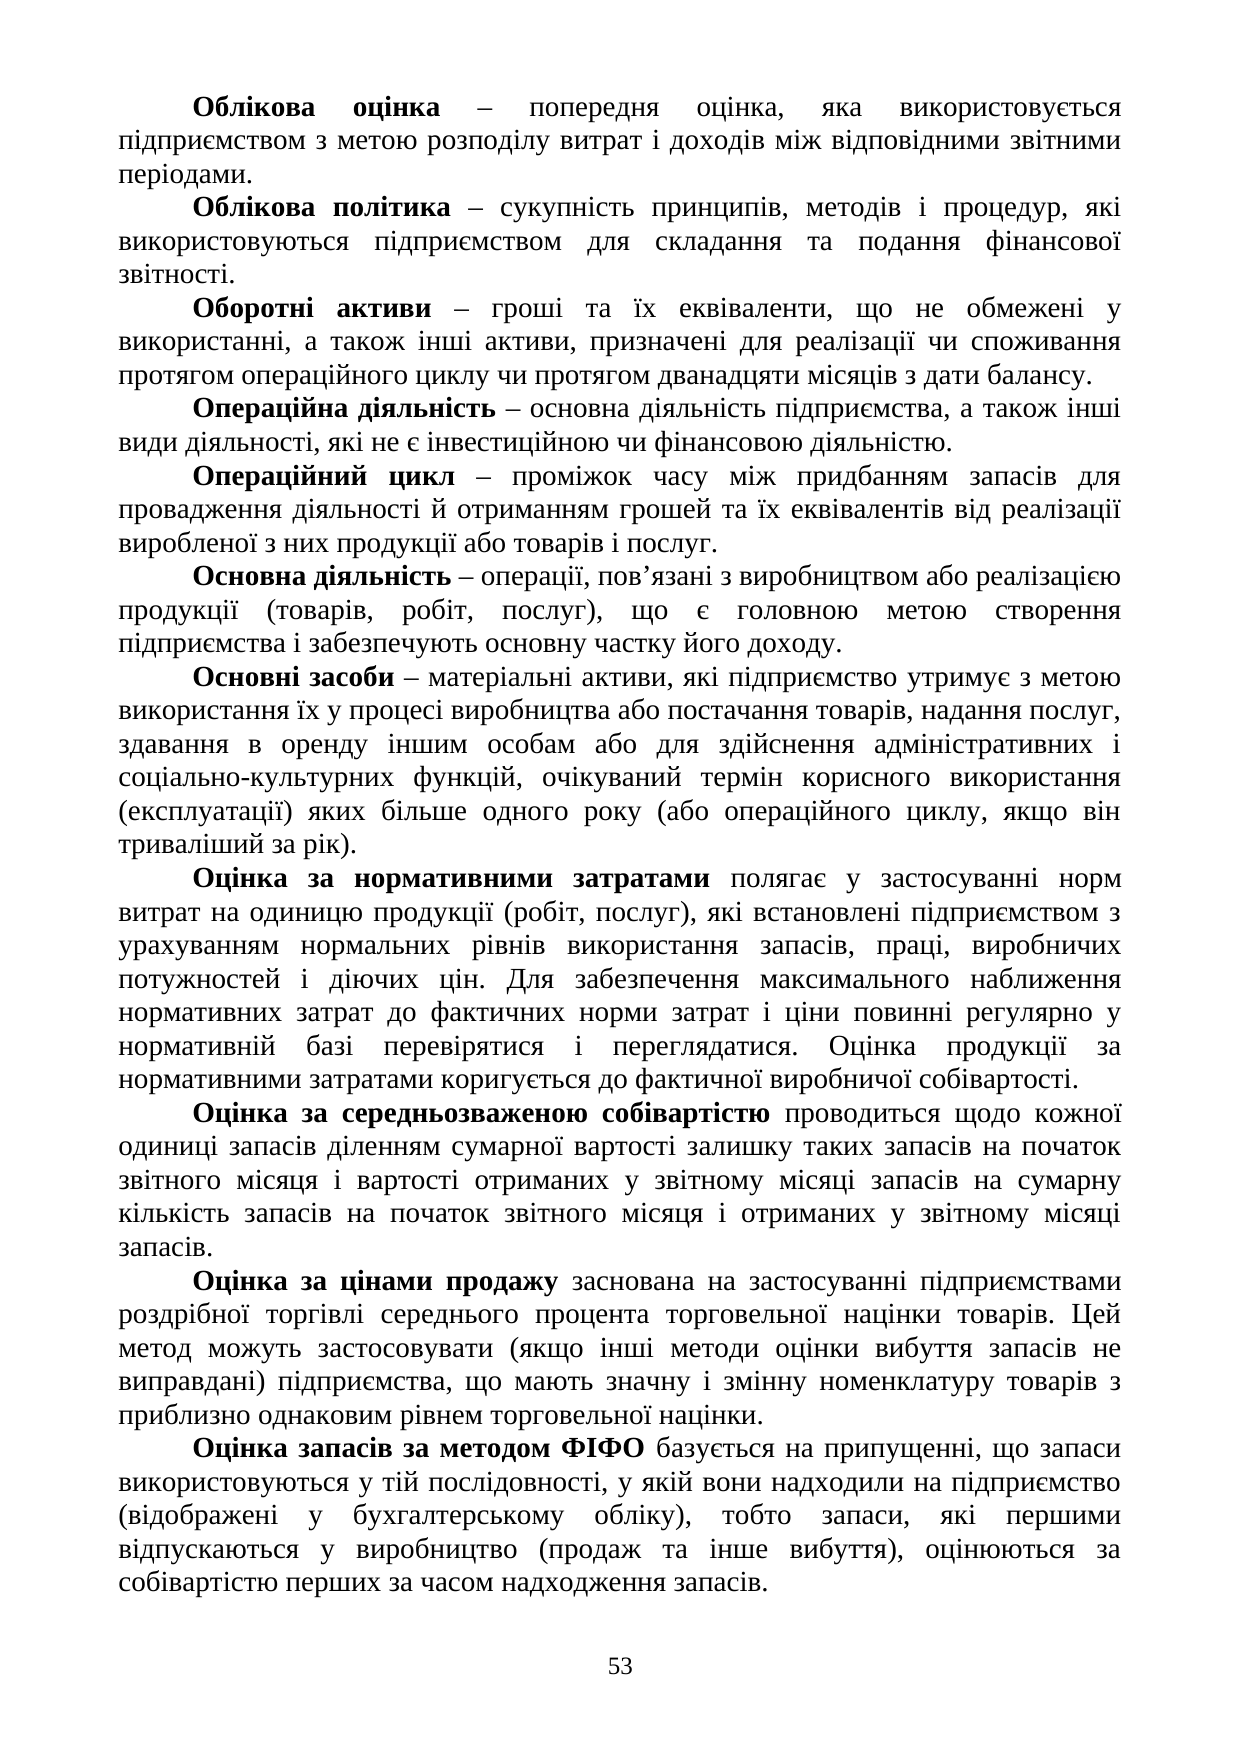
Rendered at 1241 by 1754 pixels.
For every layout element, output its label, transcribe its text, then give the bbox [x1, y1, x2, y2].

text Операційна діяльність – основна діяльність підприємства, а також інші види діяльності, які не є інвестиційною чи фінансовою діяльністю. [118, 391, 1122, 458]
text Операційний цикл – проміжок часу між придбанням запасів для провадження діяльності й отриманням грошей та їх еквівалентів від реалізації виробленої з них продукції або товарів і послуг. [118, 458, 1122, 558]
text Оцінка запасів за методом ФІФО базується на припущенні, що запаси використовуються у тій послідовності, у якій вони надходили на підприємство (відображені у бухгалтерському обліку), тобто запаси, які першими відпускаються у виробництво (продаж та інше вибуття), оцінюються за собівартістю перших за часом надходження запасів. [118, 1430, 1122, 1598]
text Основна діяльність – операції, пов’язані з виробництвом або реалізацією продукції (товарів, робіт, послуг), що є головною метою створення підприємства і забезпечують основну частку його доходу. [118, 558, 1122, 659]
text Облікова оцінка – попередня оцінка, яка використовується підприємством з метою розподілу витрат і доходів між відповідними звітними періодами. [118, 89, 1122, 189]
text Оборотні активи – гроші та їх еквіваленти, що не обмежені у використанні, а також інші активи, призначені для реалізації чи споживання протягом операційного циклу чи протягом дванадцяти місяців з дати балансу. [118, 290, 1122, 391]
text Облікова політика – сукупність принципів, методів і процедур, які використовуються підприємством для складання та подання фінансової звітності. [118, 189, 1122, 290]
text Основні засоби – матеріальні активи, які підприємство утримує з метою використання їх у процесі виробництва або постачання товарів, надання послуг, здавання в оренду іншим особам або для здійснення адміністративних і соціально-культурних функцій, очікуваний термін корисного використання (експлуатації) яких більше одного року (або операційного циклу, якщо він триваліший за рік). [118, 659, 1122, 860]
text Оцінка за середньозваженою собівартістю проводиться щодо кожної одиниці запасів діленням сумарної вартості залишку таких запасів на початок звітного місяця і вартості отриманих у звітному місяці запасів на сумарну кількість запасів на початок звітного місяця і отриманих у звітному місяці запасів. [118, 1095, 1122, 1263]
text Оцінка за нормативними затратами полягає у застосуванні норм витрат на одиницю продукції (робіт, послуг), які встановлені підприємством з урахуванням нормальних рівнів використання запасів, праці, виробничих потужностей і діючих цін. Для забезпечення максимального наближення нормативних затрат до фактичних норми затрат і ціни повинні регулярно у нормативній базі перевірятися і переглядатися. Оцінка продукції за нормативними затратами коригується до фактичної виробничої собівартості. [118, 860, 1122, 1095]
text Оцінка за цінами продажу заснована на застосуванні підприємствами роздрібної торгівлі середнього процента торговельної націнки товарів. Цей метод можуть застосовувати (якщо інші методи оцінки вибуття запасів не виправдані) підприємства, що мають значну і змінну номенклатуру товарів з приблизно однаковим рівнем торговельної націнки. [118, 1263, 1122, 1430]
